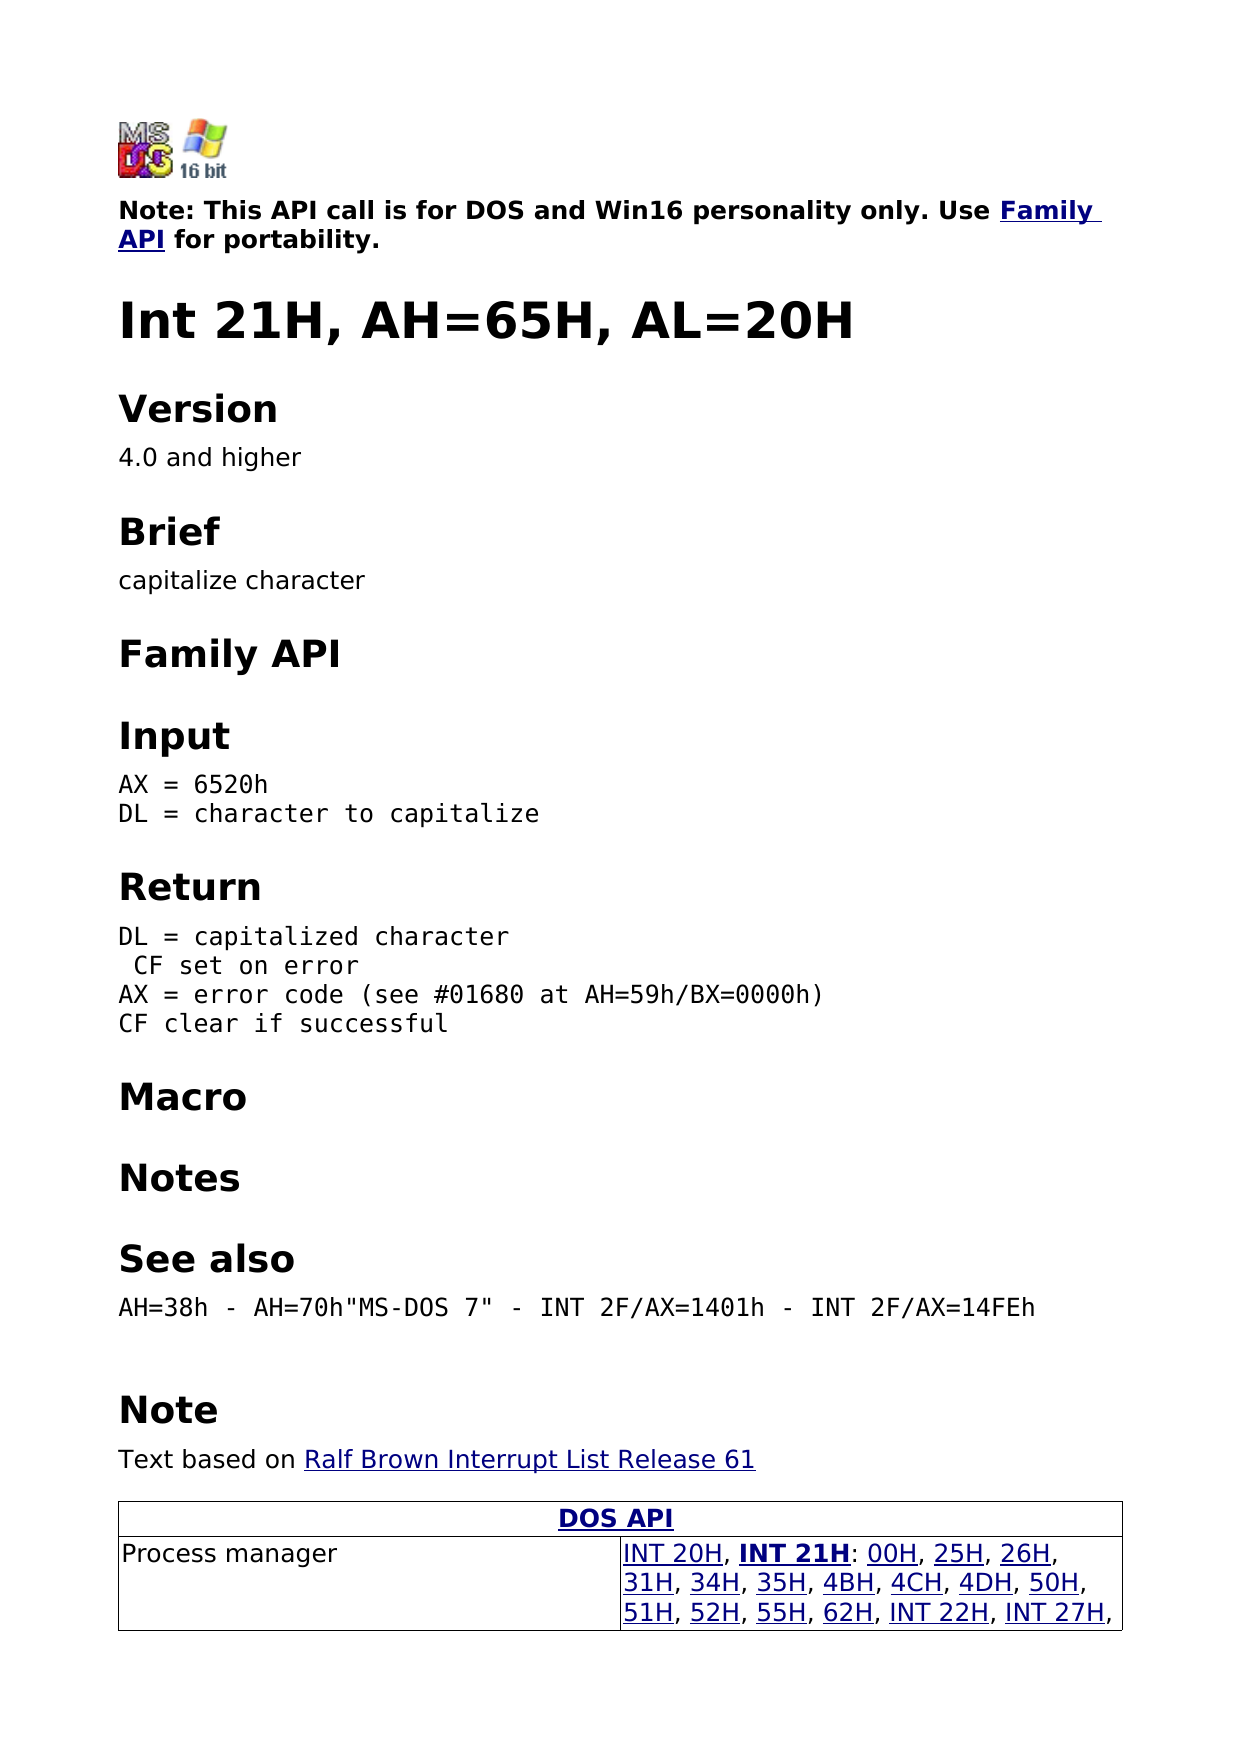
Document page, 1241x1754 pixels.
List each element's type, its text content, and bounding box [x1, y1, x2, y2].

table_cell Process manager [119, 1537, 620, 1630]
subtitle Note [118, 1389, 1122, 1432]
picture [180, 118, 228, 178]
subtitle Input [118, 714, 1122, 758]
picture [118, 122, 173, 178]
text AH=38h - AH=70h"MS-DOS 7" - INT 2F/AX=1401h - INT 2F/AX=14FEh [118, 1293, 1122, 1352]
subtitle Int 21H, AH=65H, AL=20H [118, 292, 1122, 350]
subtitle Return [118, 866, 1122, 909]
text AX = 6520h DL = character to capitalize [118, 770, 1122, 829]
text Text based on Ralf Brown Interrupt List Release 61 [118, 1445, 1122, 1474]
text 4.0 and higher [118, 444, 1122, 473]
table_header DOS API [119, 1502, 1122, 1536]
table_cell INT 20H, INT 21H: 00H, 25H, 26H, 31H, 34H, 35H, 4BH, 4CH, 4DH, 50H, 51H, 52H, 55H, 62H, INT 22H, INT 27H, [621, 1537, 1122, 1630]
text capitalize character [118, 566, 1122, 596]
subtitle Family API [118, 633, 1122, 677]
subtitle Version [118, 387, 1122, 431]
text DL = capitalized character CF set on error AX = error code (see #01680 at AH=59h/BX=0000h) CF clear if successful [118, 922, 1122, 1038]
subtitle Macro [118, 1075, 1122, 1119]
subtitle Notes [118, 1156, 1122, 1200]
subtitle Brief [118, 510, 1122, 554]
subtitle See also [118, 1237, 1122, 1281]
text Note: This API call is for DOS and Win16 personality only. Use Family API for portability. [118, 196, 1122, 254]
